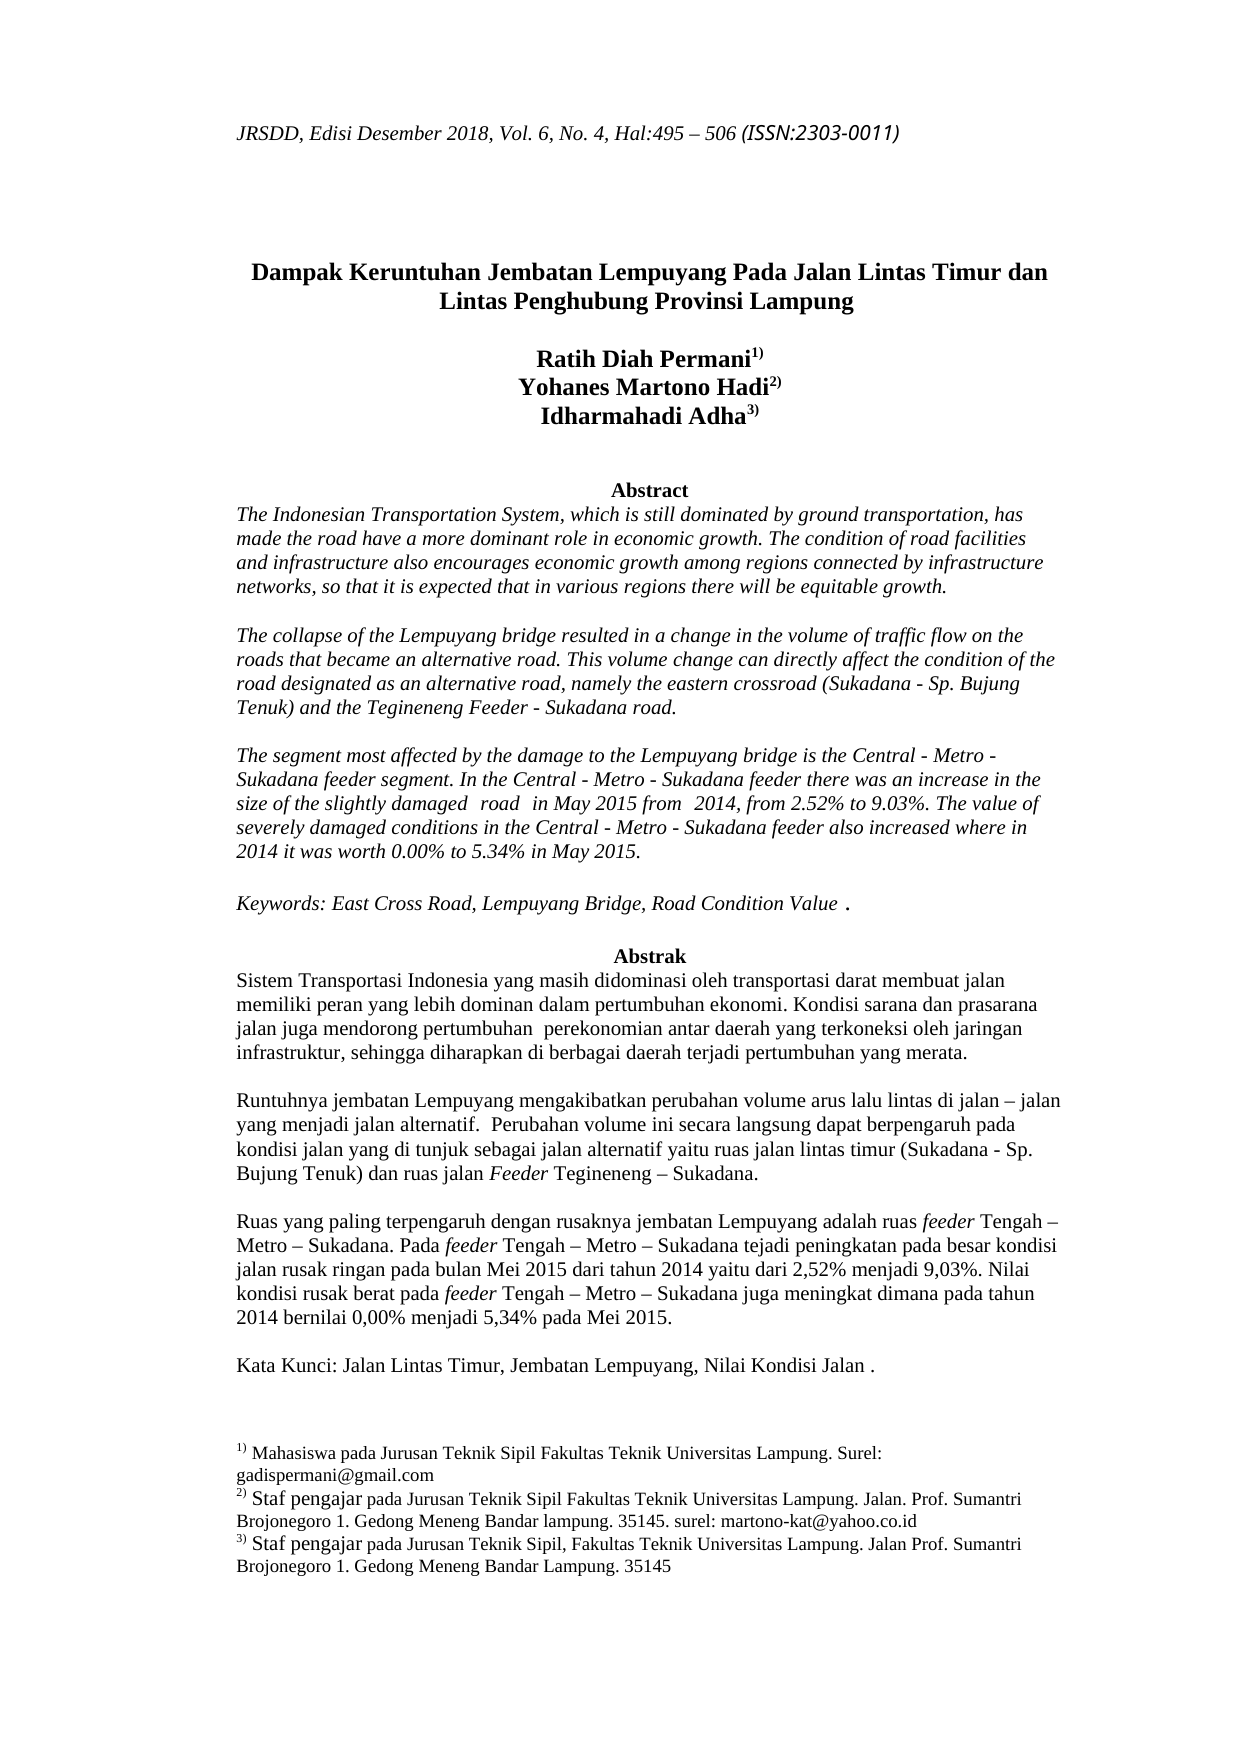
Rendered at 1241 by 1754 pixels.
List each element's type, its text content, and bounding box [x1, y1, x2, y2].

text Idharmahadi Adha) [236, 401, 1063, 430]
text Ratih Diah Permani) [236, 344, 1063, 372]
text The Indonesian Transportation System, which is still dominated by ground transportation, has made the road have a more dominant role in economic growth. The condition of road facilities and infrastructure also encourages economic growth among regions connected by infrastructure networks, so that it is expected that in various regions there will be equitable growth. [236, 502, 1063, 598]
text Abstrak [236, 944, 1063, 968]
text The segment most affected by the damage to the Lempuyang bridge is the Central - Metro - Sukadana feeder segment. In the Central - Metro - Sukadana feeder there was an increase in the size of the slightly damaged road in May 2015 from 2014, from 2.52% to 9.03%. The value of severely damaged conditions in the Central - Metro - Sukadana feeder also increased where in 2014 it was worth 0.00% to 5.34% in May 2015. [236, 743, 1063, 863]
text Ruas yang paling terpengaruh dengan rusaknya jembatan Lempuyang adalah ruas feeder Tengah – Metro – Sukadana. Pada feeder Tengah – Metro – Sukadana tejadi peningkatan pada besar kondisi jalan rusak ringan pada bulan Mei 2015 dari tahun 2014 yaitu dari 2,52% menjadi 9,03%. Nilai kondisi rusak berat pada feeder Tengah – Metro – Sukadana juga meningkat dimana pada tahun 2014 bernilai 0,00% menjadi 5,34% pada Mei 2015. [236, 1209, 1063, 1329]
text Kata Kunci: Jalan Lintas Timur, Jembatan Lempuyang, Nilai Kondisi Jalan . [236, 1353, 1063, 1377]
text Keywords: East Cross Road, Lempuyang Bridge, Road Condition Value . [236, 887, 1063, 916]
text Dampak Keruntuhan Jembatan Lempuyang Pada Jalan Lintas Timur dan Lintas Penghubung Provinsi Lampung [236, 257, 1063, 315]
text ) Staf pengajar pada Jurusan Teknik Sipil Fakultas Teknik Universitas Lampung. Jalan. Prof. Sumantri Brojonegoro 1. Gedong Meneng Bandar lampung. 35145. surel: martono-kat@yahoo.co.id [236, 1486, 1063, 1531]
text The collapse of the Lempuyang bridge resulted in a change in the volume of traffic flow on the roads that became an alternative road. This volume change can directly affect the condition of the road designated as an alternative road, namely the eastern crossroad (Sukadana - Sp. Bujung Tenuk) and the Tegineneng Feeder - Sukadana road. [236, 622, 1063, 719]
text ) Staf pengajar pada Jurusan Teknik Sipil, Fakultas Teknik Universitas Lampung. Jalan Prof. Sumantri Brojonegoro 1. Gedong Meneng Bandar Lampung. 35145 [236, 1531, 1063, 1577]
text ) Mahasiswa pada Jurusan Teknik Sipil Fakultas Teknik Universitas Lampung. Surel: gadispermani@gmail.com [236, 1440, 1063, 1486]
text Runtuhnya jembatan Lempuyang mengakibatkan perubahan volume arus lalu lintas di jalan – jalan yang menjadi jalan alternatif. Perubahan volume ini secara langsung dapat berpengaruh pada kondisi jalan yang di tunjuk sebagai jalan alternatif yaitu ruas jalan lintas timur (Sukadana - Sp. Bujung Tenuk) dan ruas jalan Feeder Tegineneng – Sukadana. [236, 1088, 1063, 1184]
text Abstract [236, 478, 1063, 502]
text Sistem Transportasi Indonesia yang masih didominasi oleh transportasi darat membuat jalan memiliki peran yang lebih dominan dalam pertumbuhan ekonomi. Kondisi sarana dan prasarana jalan juga mendorong pertumbuhan perekonomian antar daerah yang terkoneksi oleh jaringan infrastruktur, sehingga diharapkan di berbagai daerah terjadi pertumbuhan yang merata. [236, 968, 1063, 1064]
text Yohanes Martono Hadi) [236, 372, 1063, 401]
